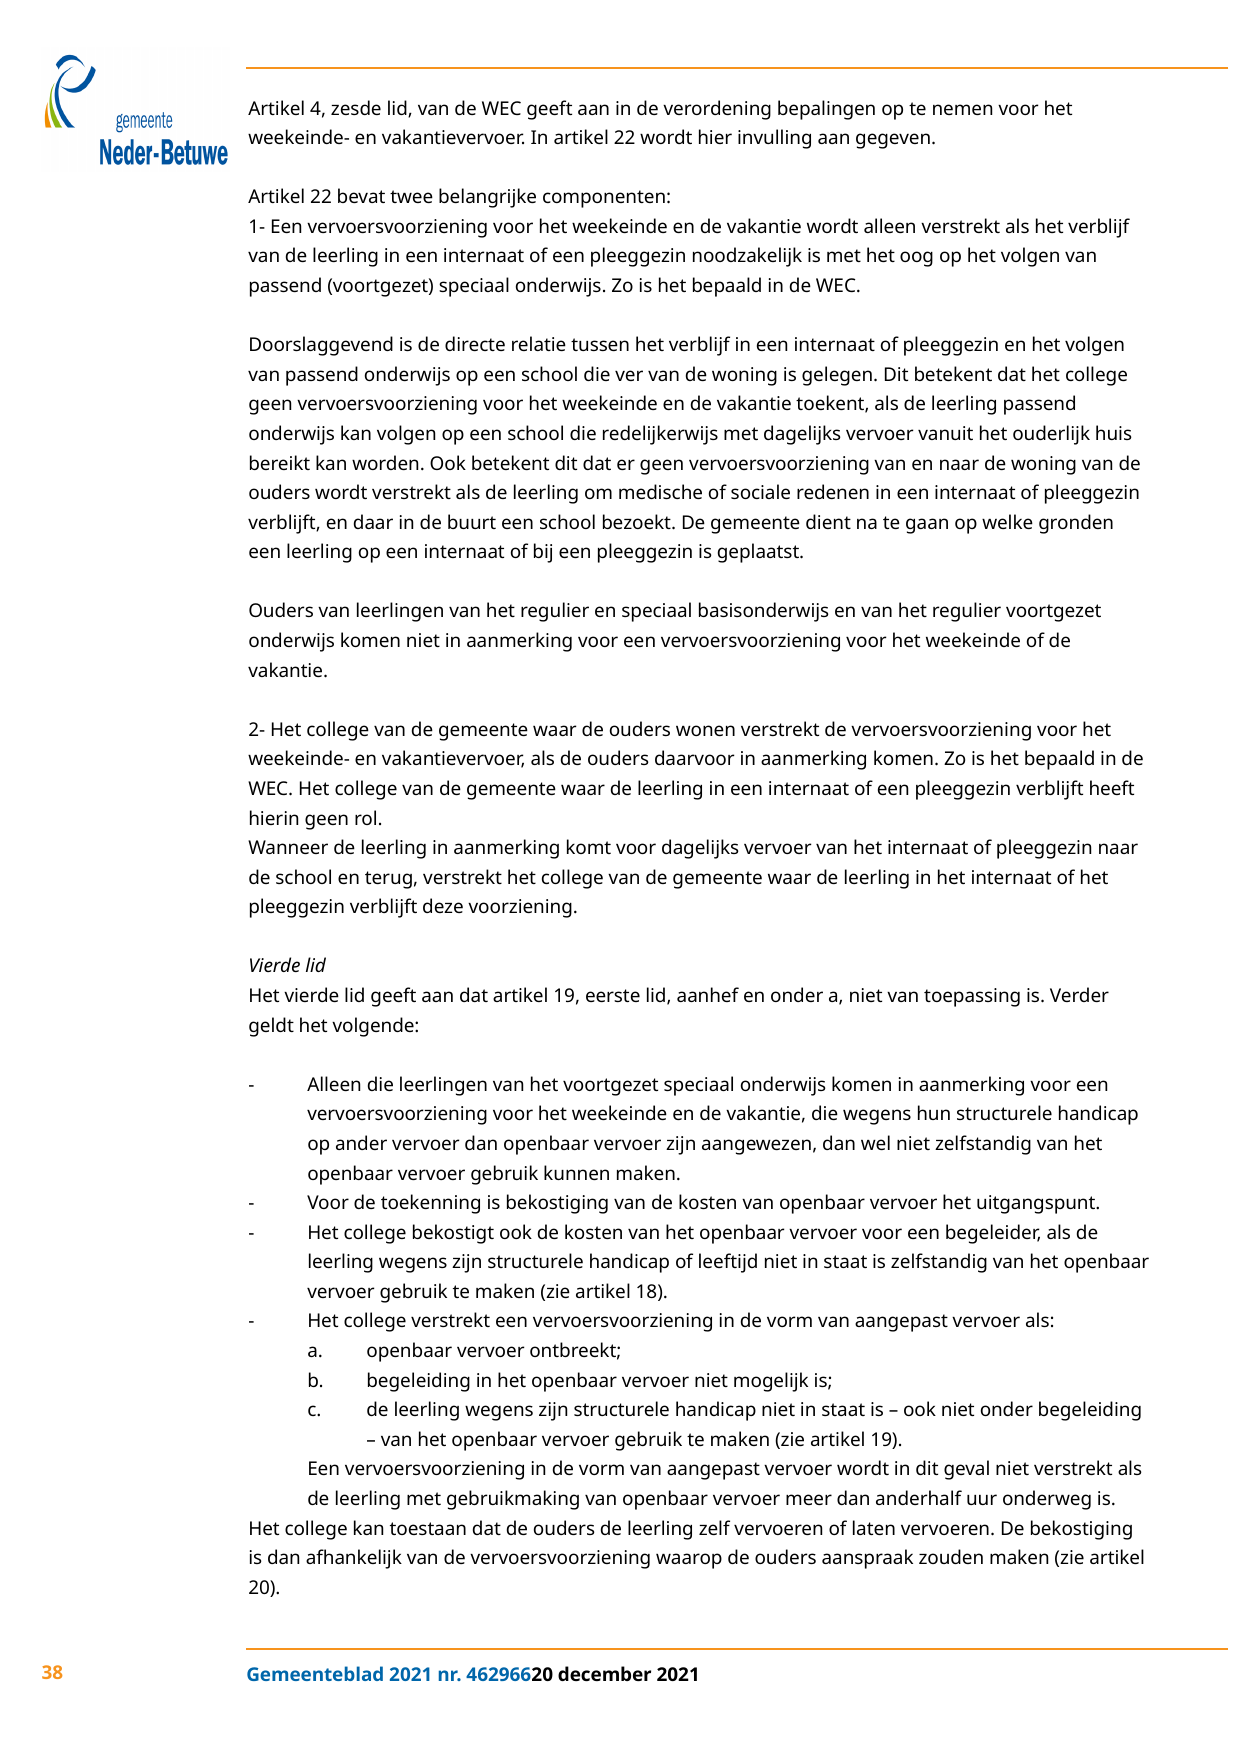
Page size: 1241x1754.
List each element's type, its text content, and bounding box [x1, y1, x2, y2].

list Voor de toekenning is bekostiging van de kosten van openbaar vervoer het uitgangspunt. [248, 1189, 1152, 1215]
list Het college bekostigt ook de kosten van het openbaar vervoer voor een begeleider, als de leerling wegens zijn structurele handicap of leeftijd niet in staat is zelfstandig van het openbaar vervoer gebruik te maken (zie artikel 18). [248, 1219, 1152, 1304]
text 1- Een vervoersvoorziening voor het weekeinde en de vakantie wordt alleen verstrekt als het verblijf van de leerling in een internaat of een pleeggezin noodzakelijk is met het oog op het volgen van passend (voortgezet) speciaal onderwijs. Zo is het bepaald in de WEC. [248, 213, 1152, 298]
text Doorslaggevend is de directe relatie tussen het verblijf in een internaat of pleeggezin en het volgen van passend onderwijs op een school die ver van de woning is gelegen. Dit betekent dat het college geen vervoersvoorziening voor het weekeinde en de vakantie toekent, als de leerling passend onderwijs kan volgen op een school die redelijkerwijs met dagelijks vervoer vanuit het ouderlijk huis bereikt kan worden. Ook betekent dit dat er geen vervoersvoorziening van en naar de woning van de ouders wordt verstrekt als de leerling om medische of sociale redenen in een internaat of pleeggezin verblijft, en daar in de buurt een school bezoekt. De gemeente dient na te gaan op welke gronden een leerling op een internaat of bij een pleeggezin is geplaatst. [248, 331, 1152, 564]
list de leerling wegens zijn structurele handicap niet in staat is – ook niet onder begeleiding – van het openbaar vervoer gebruik te maken (zie artikel 19). [307, 1396, 1152, 1452]
text Artikel 22 bevat twee belangrijke componenten: [248, 183, 1152, 209]
picture [41, 47, 231, 172]
text Het vierde lid geeft aan dat artikel 19, eerste lid, aanhef en onder a, niet van toepassing is. Verder geldt het volgende: [248, 982, 1152, 1038]
text 2- Het college van de gemeente waar de ouders wonen verstrekt de vervoersvoorziening voor het weekeinde- en vakantievervoer, als de ouders daarvoor in aanmerking komen. Zo is het bepaald in de WEC. Het college van de gemeente waar de leerling in een internaat of een pleeggezin verblijft heeft hierin geen rol. [248, 716, 1152, 831]
text Het college kan toestaan dat de ouders de leerling zelf vervoeren of laten vervoeren. De bekostiging is dan afhankelijk van de vervoersvoorziening waarop de ouders aanspraak zouden maken (zie artikel 20). [248, 1515, 1152, 1600]
text Wanneer de leerling in aanmerking komt voor dagelijks vervoer van het internaat of pleeggezin naar de school en terug, verstrekt het college van de gemeente waar de leerling in het internaat of het pleeggezin verblijft deze voorziening. [248, 834, 1152, 919]
list Het college verstrekt een vervoersvoorziening in de vorm van aangepast vervoer als: [248, 1308, 1152, 1333]
list openbaar vervoer ontbreekt; [307, 1337, 1152, 1363]
list Een vervoersvoorziening in de vorm van aangepast vervoer wordt in dit geval niet verstrekt als de leerling met gebruikmaking van openbaar vervoer meer dan anderhalf uur onderweg is. [248, 1456, 1152, 1511]
text Artikel 4, zesde lid, van de WEC geeft aan in de verordening bepalingen op te nemen voor het weekeinde- en vakantievervoer. In artikel 22 wordt hier invulling aan gegeven. [248, 95, 1152, 150]
text Vierde lid [248, 953, 1152, 978]
list Alleen die leerlingen van het voortgezet speciaal onderwijs komen in aanmerking voor een vervoersvoorziening voor het weekeinde en de vakantie, die wegens hun structurele handicap op ander vervoer dan openbaar vervoer zijn aangewezen, dan wel niet zelfstandig van het openbaar vervoer gebruik kunnen maken. [248, 1071, 1152, 1186]
list begeleiding in het openbaar vervoer niet mogelijk is; [307, 1367, 1152, 1393]
text Ouders van leerlingen van het regulier en speciaal basisonderwijs en van het regulier voortgezet onderwijs komen niet in aanmerking voor een vervoersvoorziening voor het weekeinde of de vakantie. [248, 598, 1152, 683]
